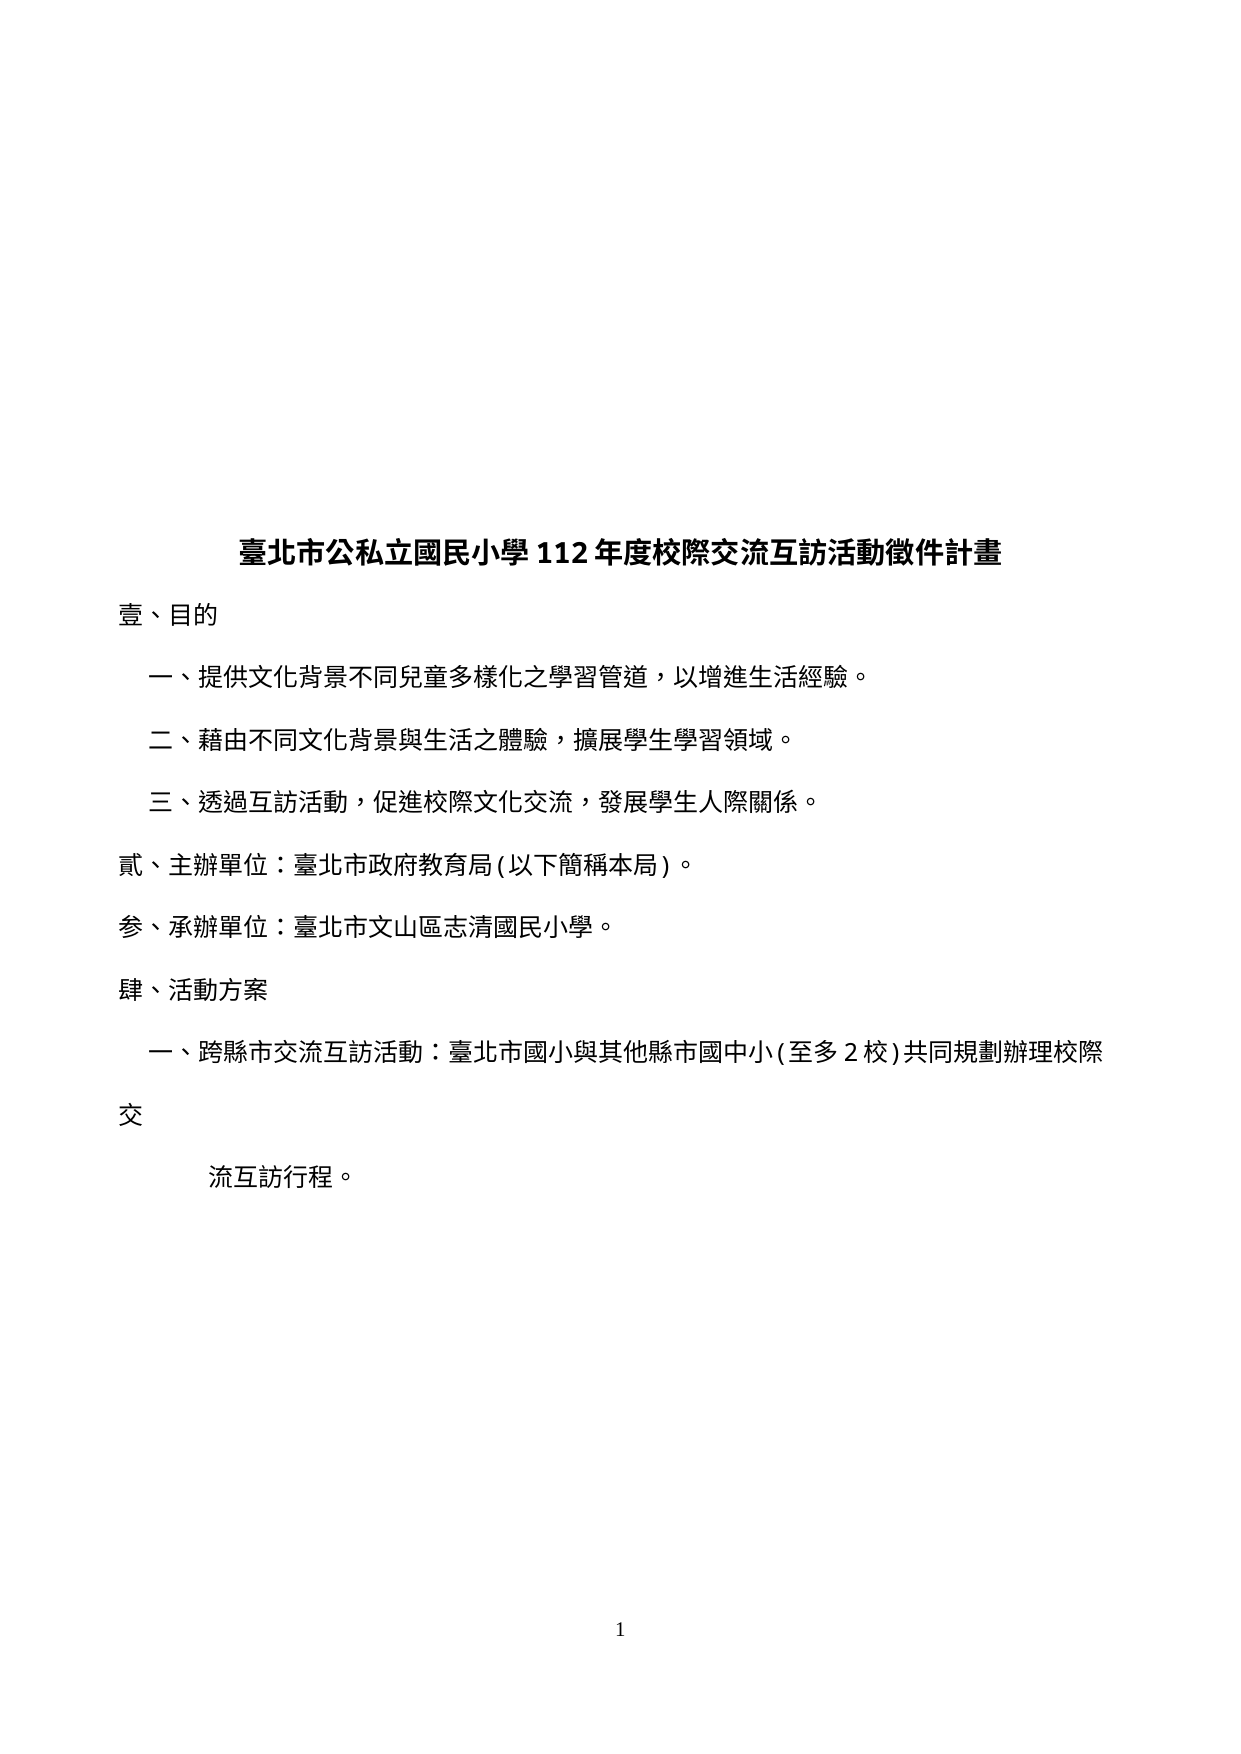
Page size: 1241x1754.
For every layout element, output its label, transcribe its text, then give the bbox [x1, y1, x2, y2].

text 一、提供文化背景不同兒童多樣化之學習管道，以增進生活經驗。 [118, 634, 1122, 697]
text 二、藉由不同文化背景與生活之體驗，擴展學生學習領域。 [118, 697, 1122, 759]
text 臺北市公私立國民小學112年度校際交流互訪活動徵件計畫 [118, 509, 1122, 572]
text 参、承辦單位：臺北市文山區志清國民小學。 [118, 884, 1122, 947]
text 貳、主辦單位：臺北市政府教育局(以下簡稱本局)。 [118, 822, 1122, 884]
text 壹、目的 [118, 572, 1122, 634]
text 一、跨縣市交流互訪活動：臺北市國小與其他縣市國中小(至多2校)共同規劃辦理校際交 [118, 1009, 1122, 1134]
text 三、透過互訪活動，促進校際文化交流，發展學生人際關係。 [118, 759, 1122, 822]
text 肆、活動方案 [118, 947, 1122, 1009]
text 流互訪行程。 [118, 1134, 1122, 1197]
